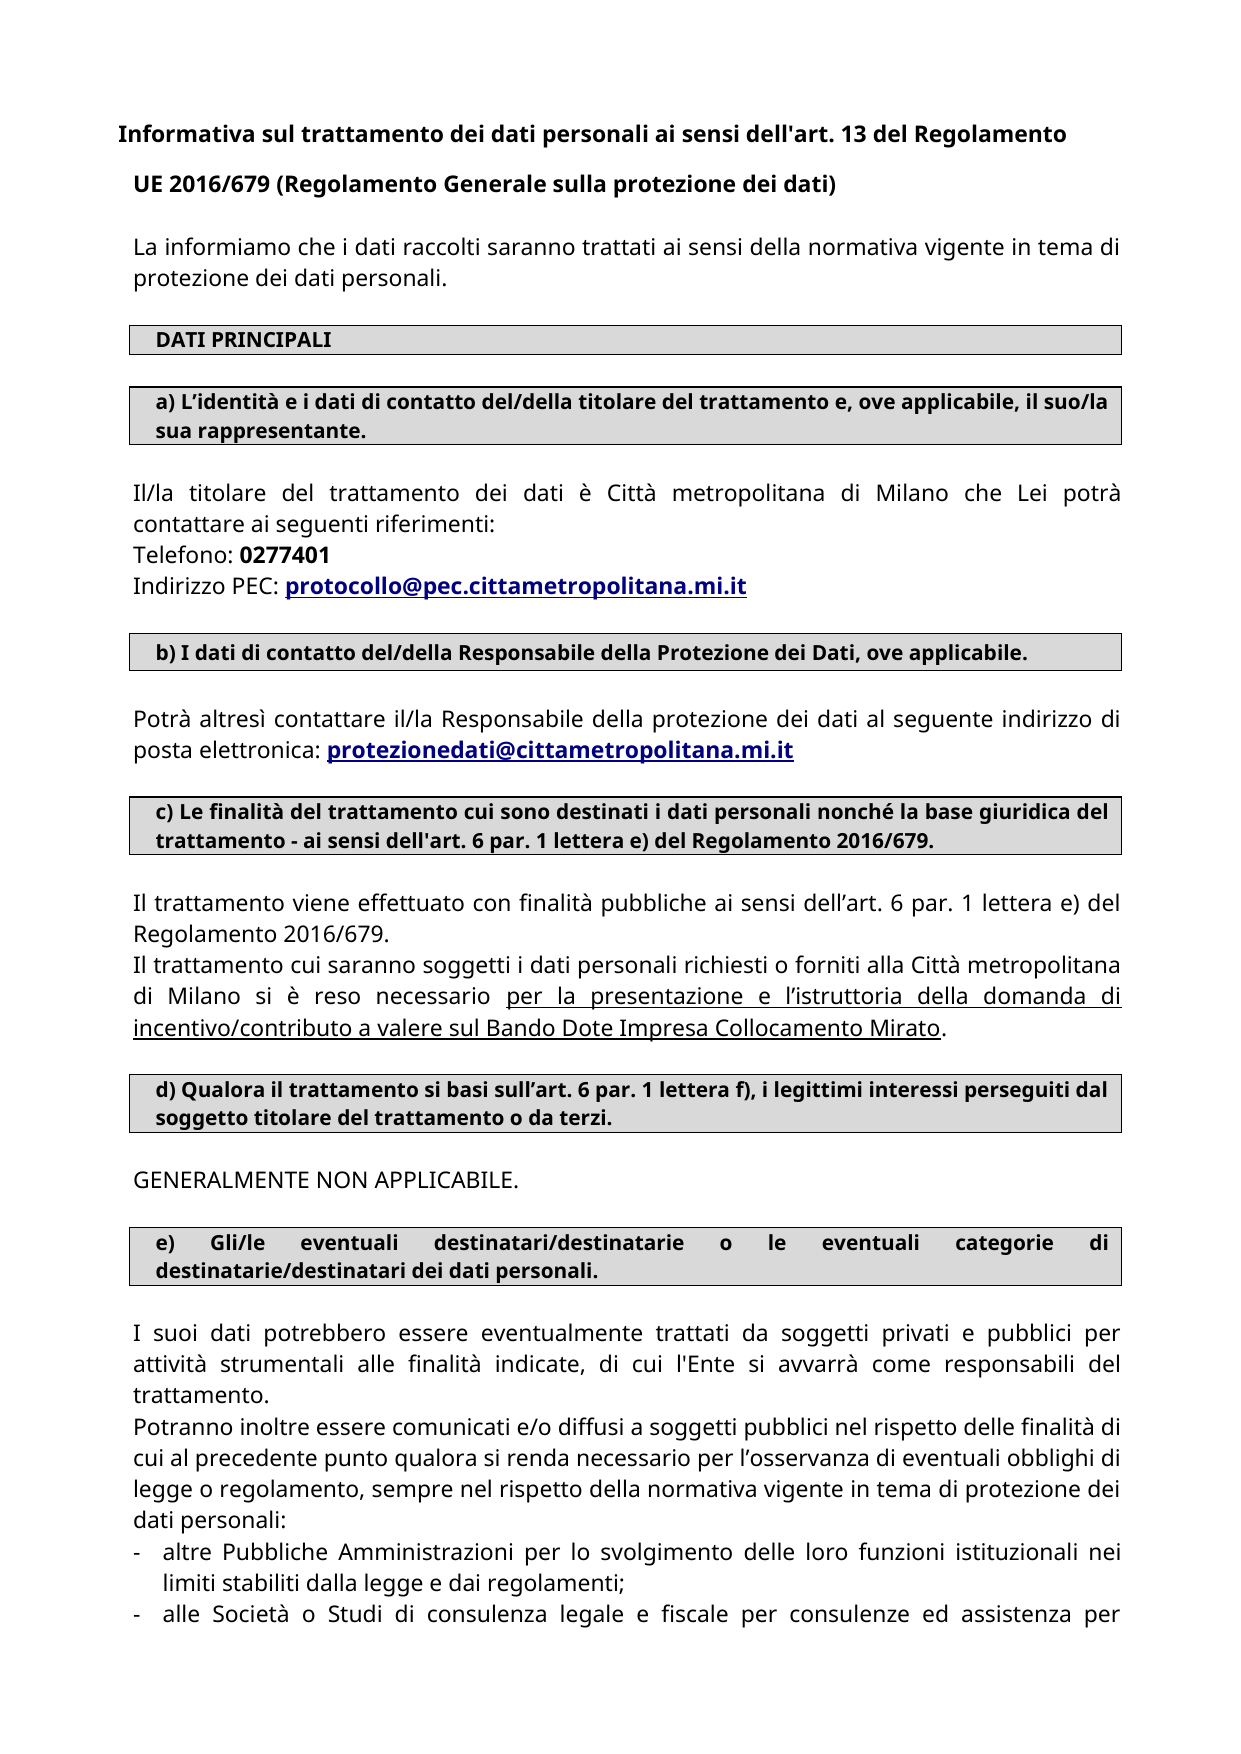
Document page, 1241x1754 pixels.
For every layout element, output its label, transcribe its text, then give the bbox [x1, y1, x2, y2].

text UE 2016/679 (Regolamento Generale sulla protezione dei dati) [133, 168, 1122, 199]
text Potranno inoltre essere comunicati e/o diffusi a soggetti pubblici nel rispetto delle finalità di cui al precedente punto qualora si renda necessario per l’osservanza di eventuali obblighi di legge o regolamento, sempre nel rispetto della normativa vigente in tema di protezione dei dati personali: [133, 1411, 1122, 1536]
table_header a) L’identità e i dati di contatto del/della titolare del trattamento e, ove applicabile, il suo/la sua rappresentante. [130, 388, 1121, 444]
text Potrà altresì contattare il/la Responsabile della protezione dei dati al seguente indirizzo di posta elettronica: protezionedati@cittametropolitana.mi.it [133, 703, 1122, 765]
table_header d) Qualora il trattamento si basi sull’art. 6 par. 1 lettera f), i legittimi interessi perseguiti dal soggetto titolare del trattamento o da terzi. [130, 1075, 1121, 1132]
text Telefono: 0277401 [133, 539, 1122, 570]
table_header e) Gli/le eventuali destinatari/destinatarie o le eventuali categorie di destinatarie/destinatari dei dati personali. [130, 1228, 1121, 1285]
text - altre Pubbliche Amministrazioni per lo svolgimento delle loro funzioni istituzionali nei limiti stabiliti dalla legge e dai regolamenti; [133, 1536, 1122, 1598]
text GENERALMENTE NON APPLICABILE. [133, 1164, 1122, 1196]
text Il trattamento cui saranno soggetti i dati personali richiesti o forniti alla Città metropolitana di Milano si è reso necessario per la presentazione e l’istruttoria della domanda di incentivo/contributo a valere sul Bando Dote Impresa Collocamento Mirato. [133, 949, 1122, 1043]
text Il/la titolare del trattamento dei dati è Città metropolitana di Milano che Lei potrà contattare ai seguenti riferimenti: [133, 477, 1122, 539]
text La informiamo che i dati raccolti saranno trattati ai sensi della normativa vigente in tema di protezione dei dati personali. [133, 231, 1122, 293]
table_header DATI PRINCIPALI [130, 326, 1121, 354]
table_header b) I dati di contatto del/della Responsabile della Protezione dei Dati, ove applicabile. [130, 634, 1121, 670]
text I suoi dati potrebbero essere eventualmente trattati da soggetti privati e pubblici per attività strumentali alle finalità indicate, di cui l'Ente si avvarrà come responsabili del trattamento. [133, 1317, 1122, 1411]
text Indirizzo PEC: protocollo@pec.cittametropolitana.mi.it [133, 570, 1122, 602]
table_header c) Le finalità del trattamento cui sono destinati i dati personali nonché la base giuridica del trattamento - ai sensi dell'art. 6 par. 1 lettera e) del Regolamento 2016/679. [130, 798, 1121, 854]
text Il trattamento viene effettuato con finalità pubbliche ai sensi dell’art. 6 par. 1 lettera e) del Regolamento 2016/679. [133, 887, 1122, 949]
text - alle Società o Studi di consulenza legale e fiscale per consulenze ed assistenza per [133, 1598, 1122, 1629]
text Informativa sul trattamento dei dati personali ai sensi dell'art. 13 del Regolamento [118, 118, 1122, 149]
